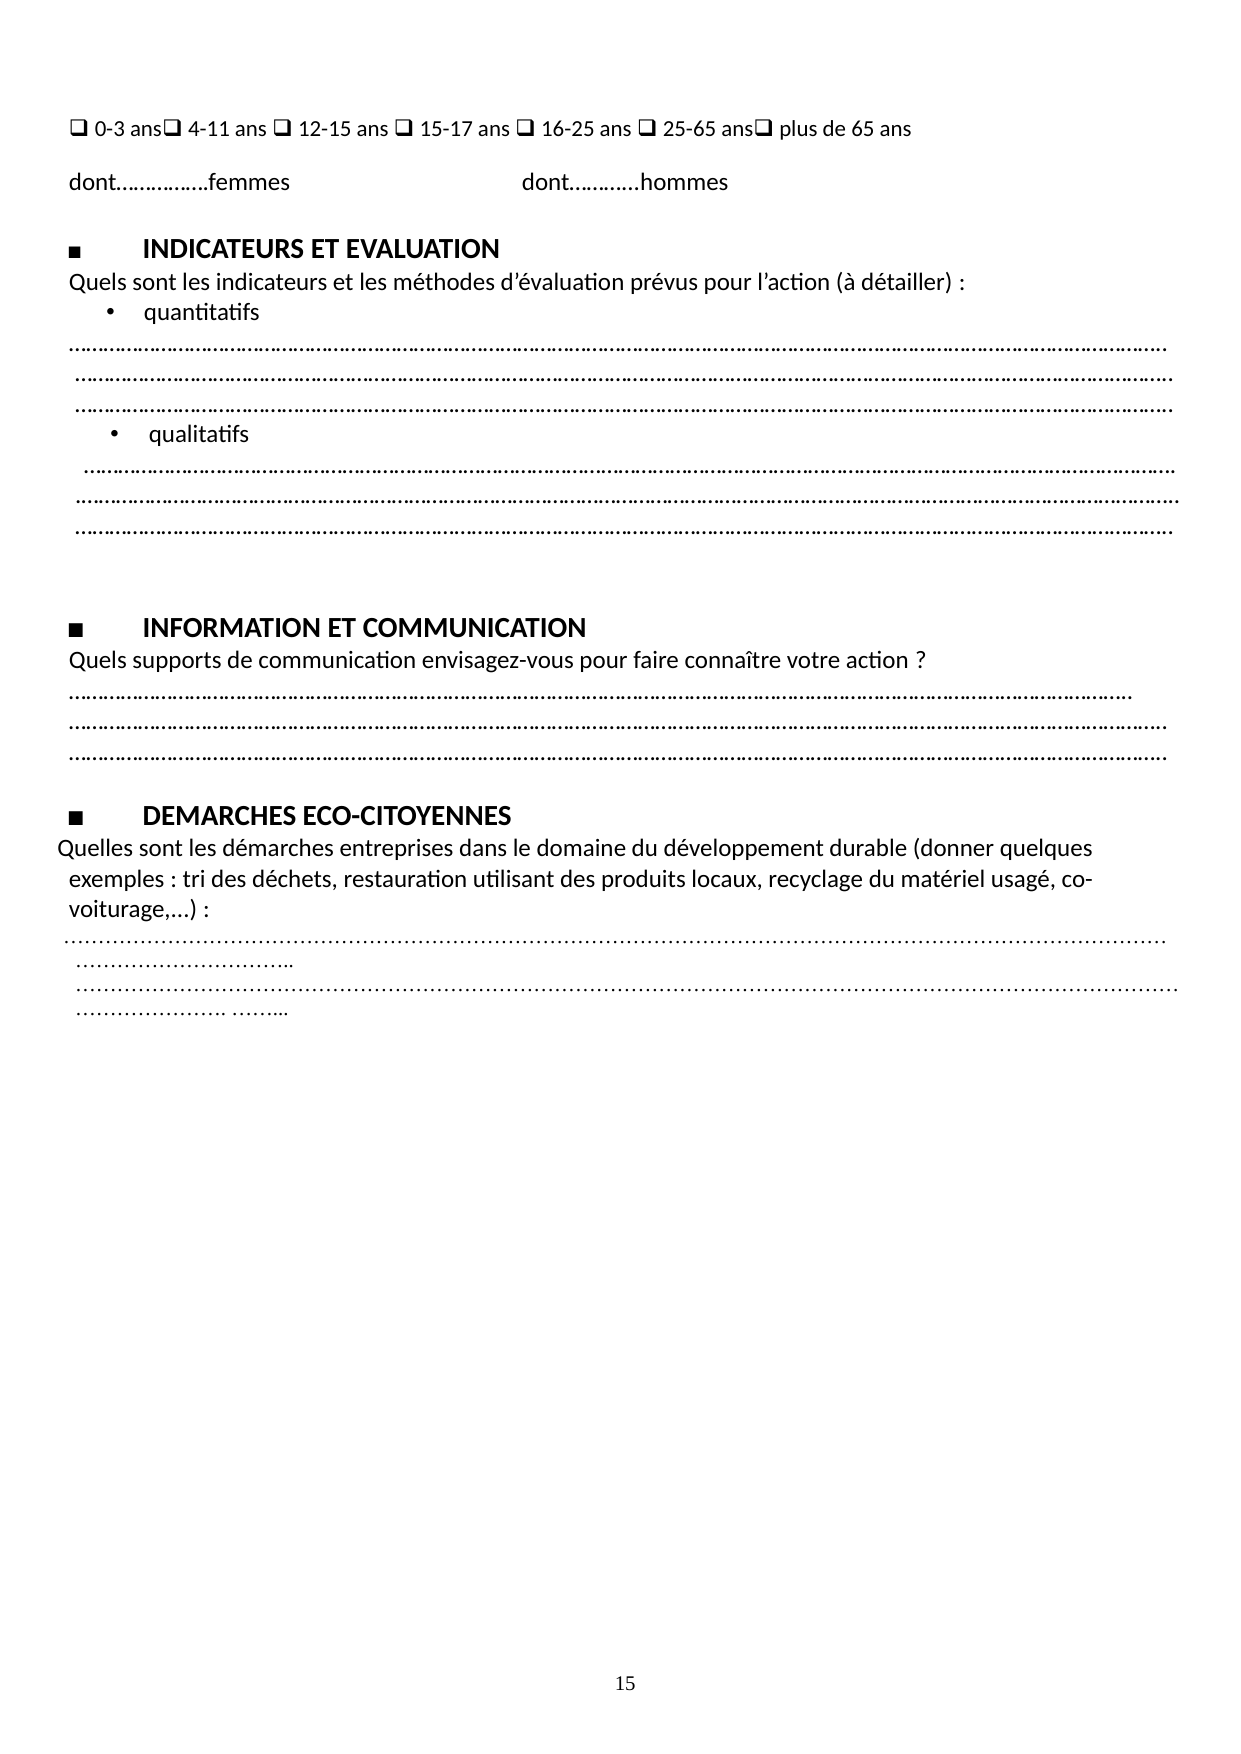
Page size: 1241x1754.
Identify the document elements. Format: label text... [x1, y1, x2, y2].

list INDICATEURS ET EVALUATION [69, 230, 1181, 266]
text Quels sont les indicateurs et les méthodes d’évaluation prévus pour l’action (à détailler) : [69, 266, 1181, 296]
text ………………………………………………………………………………………………………………………………………………………………………..………………………………………………………………………………………………………………………………………………………………………..……………………………………………………………………………………………………………………………………………………………………….. [75, 449, 1181, 541]
text ………………………………………………………………………………………………………………………………………………………………………..………………………………………………………………………………………………………………………………………………………………. ……... [63, 924, 1181, 1020]
text …………………………………………………………………………………………………………………………………………………………………..………………………………………………………………………………………………………………………………………………………………………..……………………………………………………………………………………………………………………………………………………………………….. [69, 675, 1181, 766]
text ………………………………………………………………………………………………………………………………………………………………………..………………………………………………………………………………………………………………………………………………………………………..……………………………………………………………………………………………………………………………………………………………………….. [69, 327, 1181, 418]
list qualitatifs [75, 418, 1181, 449]
text  0-3 ans 4-11 ans  12-15 ans  15-17 ans  16-25 ans  25-65 ans plus de 65 ans [69, 114, 1181, 142]
list quantitatifs [106, 296, 1181, 327]
text Quelles sont les démarches entreprises dans le domaine du développement durable (donner quelques exemples : tri des déchets, restauration utilisant des produits locaux, recyclage du matériel usagé, co-voiturage,...) : [57, 833, 1181, 924]
text dont…………….femmes dont………...hommes [69, 166, 1181, 196]
text Quels supports de communication envisagez-vous pour faire connaître votre action ? [69, 644, 1181, 675]
list INFORMATION ET COMMUNICATION [69, 609, 1181, 644]
list DEMARCHES ECO-CITOYENNES [69, 797, 1181, 833]
